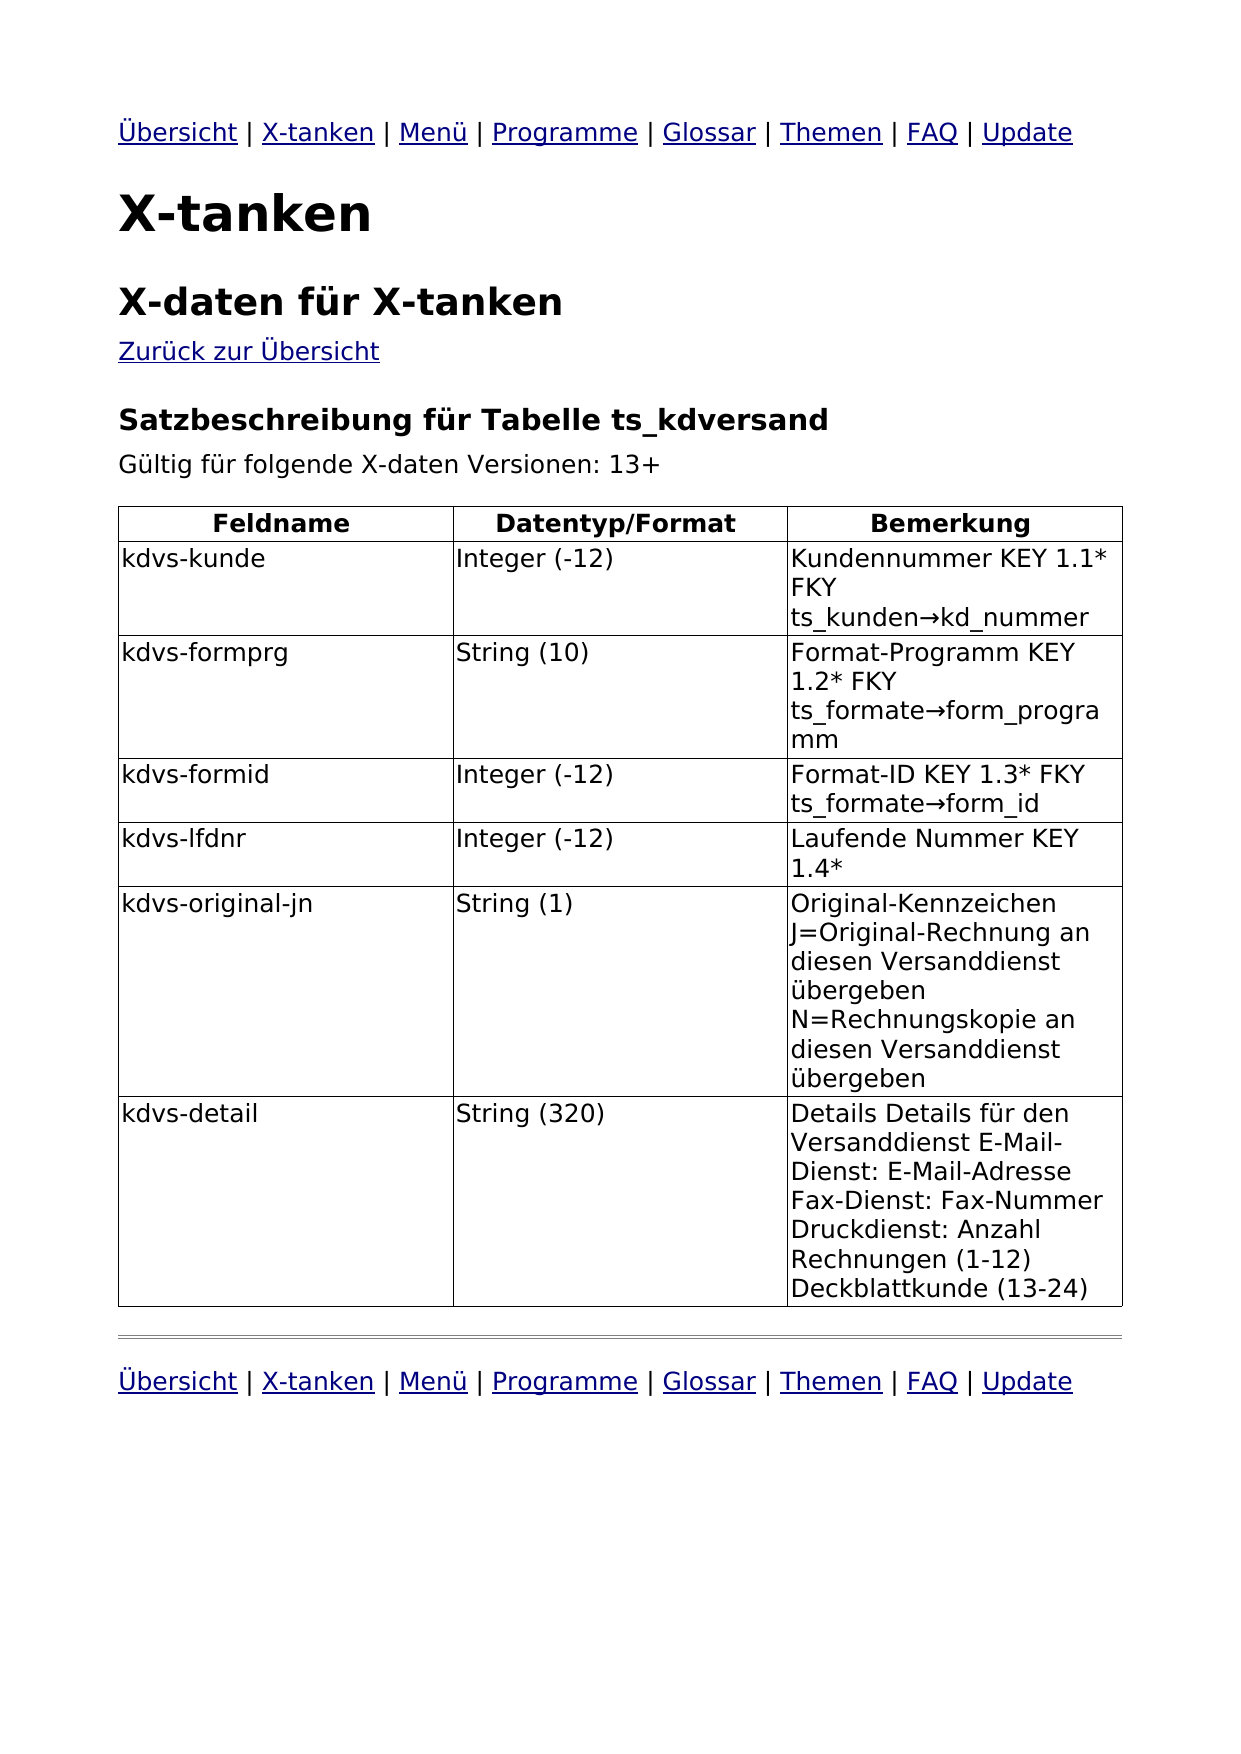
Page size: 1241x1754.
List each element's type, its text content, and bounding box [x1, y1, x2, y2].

table_header Feldname [119, 507, 453, 541]
table_cell String (1) [454, 887, 787, 1096]
text Gültig für folgende X-daten Versionen: 13+ [118, 450, 1122, 479]
table_cell Details Details für den Versanddienst E-Mail-Dienst: E-Mail-Adresse Fax-Dienst: Fax-Nummer Druckdienst: Anzahl Rechnungen (1-12) Deckblattkunde (13-24) [788, 1097, 1122, 1306]
table_cell kdvs-original-jn [119, 887, 453, 1096]
text Zurück zur Übersicht [118, 337, 1122, 366]
table_cell Integer (-12) [454, 823, 787, 886]
table_cell Laufende Nummer KEY 1.4* [788, 823, 1122, 886]
subtitle Satzbeschreibung für Tabelle ts_kdversand [118, 403, 1122, 437]
table_cell Format-Programm KEY 1.2* FKY ts_formate→form_programm [788, 636, 1122, 757]
table_cell String (320) [454, 1097, 787, 1306]
subtitle X-tanken [118, 185, 1122, 243]
table_cell kdvs-lfdnr [119, 823, 453, 886]
table_header Datentyp/Format [454, 507, 787, 541]
table_header Bemerkung [788, 507, 1122, 541]
table_cell kdvs-kunde [119, 542, 453, 635]
subtitle X-daten für X-tanken [118, 281, 1122, 324]
table_cell Original-Kennzeichen J=Original-Rechnung an diesen Versanddienst übergeben N=Rechnungskopie an diesen Versanddienst übergeben [788, 887, 1122, 1096]
table_cell kdvs-detail [119, 1097, 453, 1306]
table_cell Kundennummer KEY 1.1* FKY ts_kunden→kd_nummer [788, 542, 1122, 635]
table_cell kdvs-formprg [119, 636, 453, 757]
table_cell Format-ID KEY 1.3* FKY ts_formate→form_id [788, 759, 1122, 822]
table_cell kdvs-formid [119, 759, 453, 822]
table_cell Integer (-12) [454, 542, 787, 635]
table_cell String (10) [454, 636, 787, 757]
table_cell Integer (-12) [454, 759, 787, 822]
text Übersicht | X-tanken | Menü | Programme | Glossar | Themen | FAQ | Update [118, 118, 1122, 147]
text Übersicht | X-tanken | Menü | Programme | Glossar | Themen | FAQ | Update [118, 1367, 1122, 1397]
